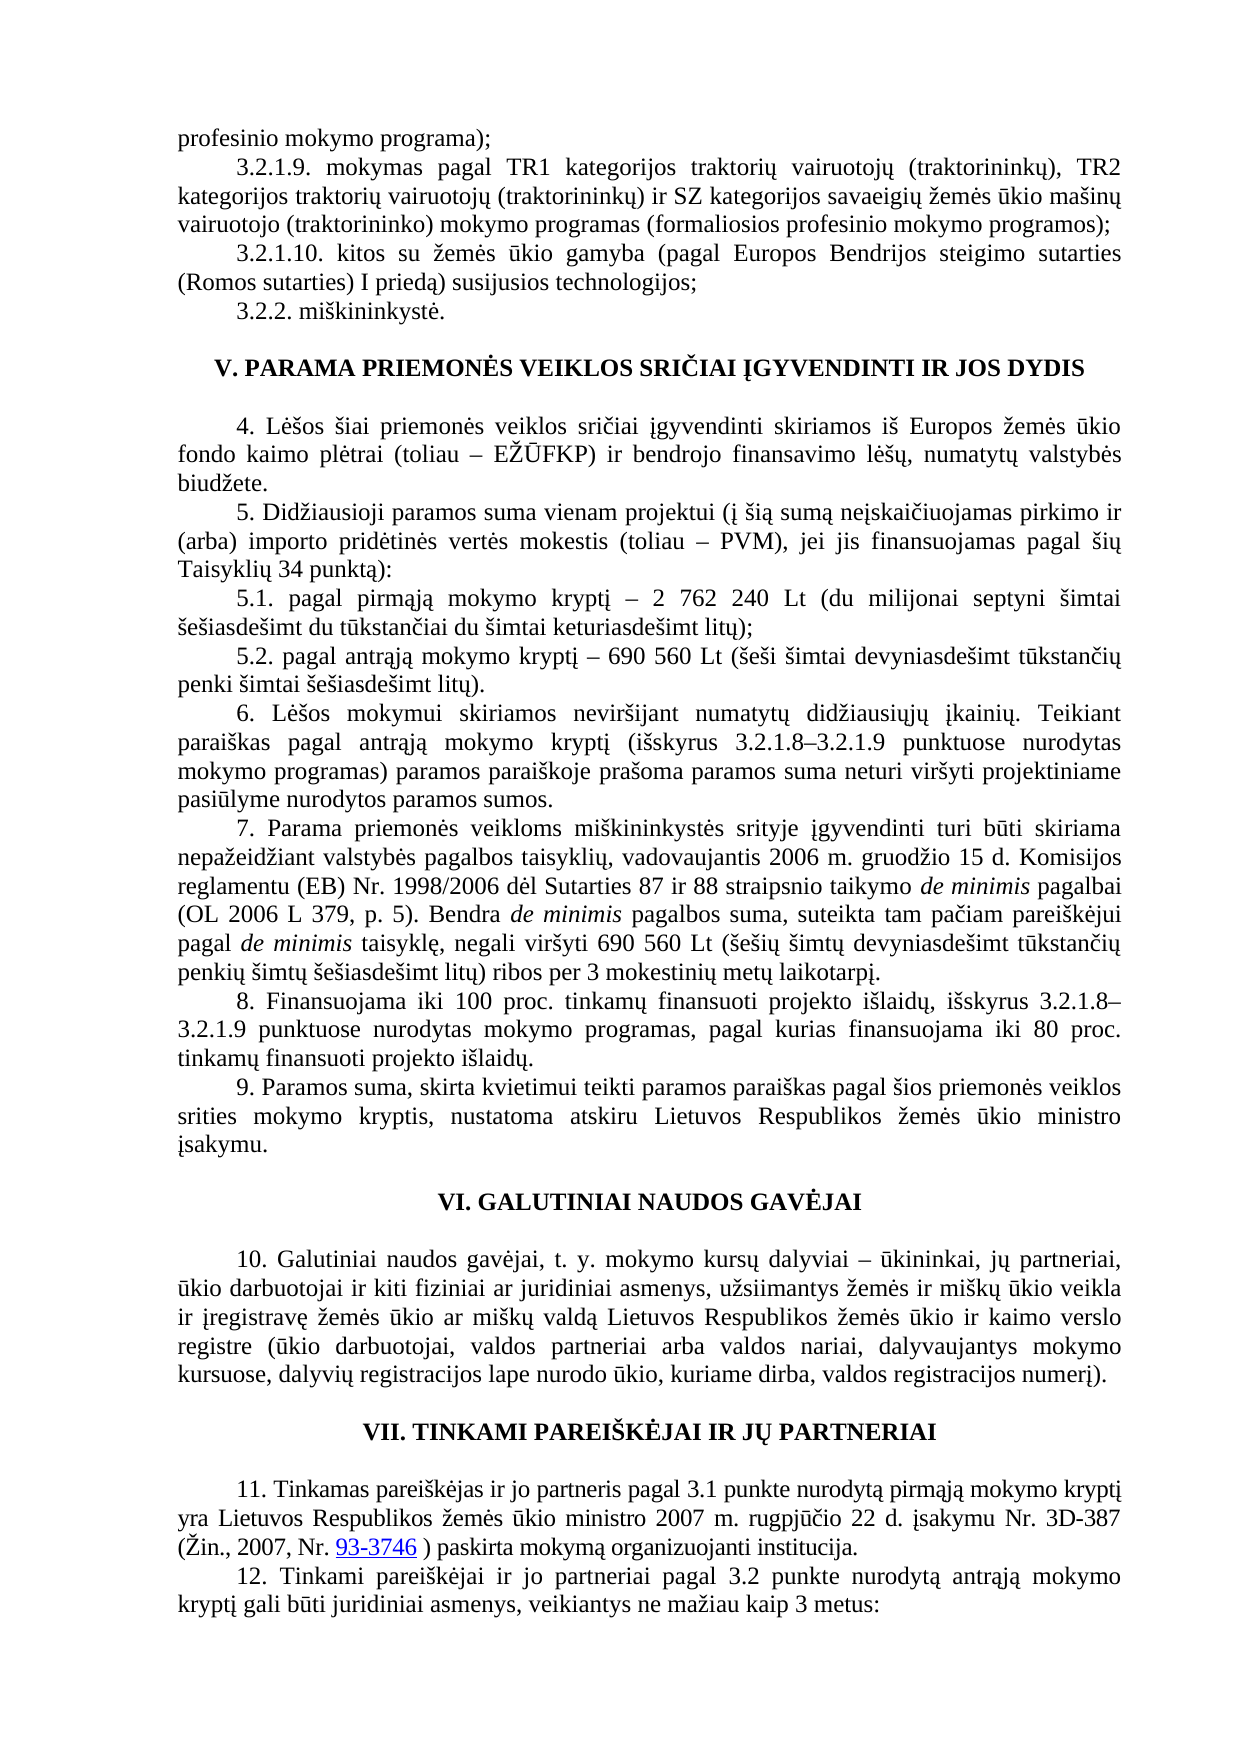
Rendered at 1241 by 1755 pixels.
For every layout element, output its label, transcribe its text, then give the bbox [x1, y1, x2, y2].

text 6. Lėšos mokymui skiriamos neviršijant numatytų didžiausiųjų įkainių. Teikiant paraiškas pagal antrąją mokymo kryptį (išskyrus 3.2.1.8–3.2.1.9 punktuose nurodytas mokymo programas) paramos paraiškoje prašoma paramos suma neturi viršyti projektiniame pasiūlyme nurodytos paramos sumos. [177, 698, 1122, 813]
text VII. TINKAMI PAREIŠKĖJAI ir jų partneriai [177, 1417, 1122, 1446]
text 8. Finansuojama iki 100 proc. tinkamų finansuoti projekto išlaidų, išskyrus 3.2.1.8–3.2.1.9 punktuose nurodytas mokymo programas, pagal kurias finansuojama iki 80 proc. tinkamų finansuoti projekto išlaidų. [177, 986, 1122, 1072]
text 5. Didžiausioji paramos suma vienam projektui (į šią sumą neįskaičiuojamas pirkimo ir (arba) importo pridėtinės vertės mokestis (toliau – PVM), jei jis finansuojamas pagal šių Taisyklių 34 punktą): [177, 497, 1122, 583]
text 7. Parama priemonės veikloms miškininkystės srityje įgyvendinti turi būti skiriama nepažeidžiant valstybės pagalbos taisyklių, vadovaujantis 2006 m. gruodžio 15 d. Komisijos reglamentu (EB) Nr. 1998/2006 dėl Sutarties 87 ir 88 straipsnio taikymo de minimis pagalbai (OL 2006 L 379, p. 5). Bendra de minimis pagalbos suma, suteikta tam pačiam pareiškėjui pagal de minimis taisyklę, negali viršyti 690 560 Lt (šešių šimtų devyniasdešimt tūkstančių penkių šimtų šešiasdešimt litų) ribos per 3 mokestinių metų laikotarpį. [177, 813, 1122, 986]
text 3.2.1.10. kitos su žemės ūkio gamyba (pagal Europos Bendrijos steigimo sutarties (Romos sutarties) I priedą) susijusios technologijos; [177, 238, 1122, 296]
text 11. Tinkamas pareiškėjas ir jo partneris pagal 3.1 punkte nurodytą pirmąją mokymo kryptį yra Lietuvos Respublikos žemės ūkio ministro 2007 m. rugpjūčio 22 d. įsakymu Nr. 3D-387 (Žin., 2007, Nr. 93-3746 ) paskirta mokymą organizuojanti institucija. [177, 1474, 1122, 1561]
text 5.2. pagal antrąją mokymo kryptį – 690 560 Lt (šeši šimtai devyniasdešimt tūkstančių penki šimtai šešiasdešimt litų). [177, 641, 1122, 698]
text 4. Lėšos šiai priemonės veiklos sričiai įgyvendinti skiriamos iš Europos žemės ūkio fondo kaimo plėtrai (toliau – EŽŪFKP) ir bendrojo finansavimo lėšų, numatytų valstybės biudžete. [177, 411, 1122, 497]
text profesinio mokymo programa); [177, 123, 1122, 152]
text 3.2.2. miškininkystė. [177, 296, 1122, 324]
text 3.2.1.9. mokymas pagal TR1 kategorijos traktorių vairuotojų (traktorininkų), TR2 kategorijos traktorių vairuotojų (traktorininkų) ir SZ kategorijos savaeigių žemės ūkio mašinų vairuotojo (traktorininko) mokymo programas (formaliosios profesinio mokymo programos); [177, 152, 1122, 238]
text VI. GALUTINIAI NAUDOS GAVĖJAI [177, 1187, 1122, 1216]
text V. PARAMA PRIEMONĖS VEIKLOS SRIČIAI ĮGYVENDINTI IR JOS DYDIS [177, 353, 1122, 382]
text 9. Paramos suma, skirta kvietimui teikti paramos paraiškas pagal šios priemonės veiklos srities mokymo kryptis, nustatoma atskiru Lietuvos Respublikos žemės ūkio ministro įsakymu. [177, 1072, 1122, 1158]
text 10. Galutiniai naudos gavėjai, t. y. mokymo kursų dalyviai – ūkininkai, jų partneriai, ūkio darbuotojai ir kiti fiziniai ar juridiniai asmenys, užsiimantys žemės ir miškų ūkio veikla ir įregistravę žemės ūkio ar miškų valdą Lietuvos Respublikos žemės ūkio ir kaimo verslo registre (ūkio darbuotojai, valdos partneriai arba valdos nariai, dalyvaujantys mokymo kursuose, dalyvių registracijos lape nurodo ūkio, kuriame dirba, valdos registracijos numerį). [177, 1244, 1122, 1388]
text 5.1. pagal pirmąją mokymo kryptį – 2 762 240 Lt (du milijonai septyni šimtai šešiasdešimt du tūkstančiai du šimtai keturiasdešimt litų); [177, 583, 1122, 641]
text 12. Tinkami pareiškėjai ir jo partneriai pagal 3.2 punkte nurodytą antrąją mokymo kryptį gali būti juridiniai asmenys, veikiantys ne mažiau kaip 3 metus: [177, 1561, 1122, 1618]
